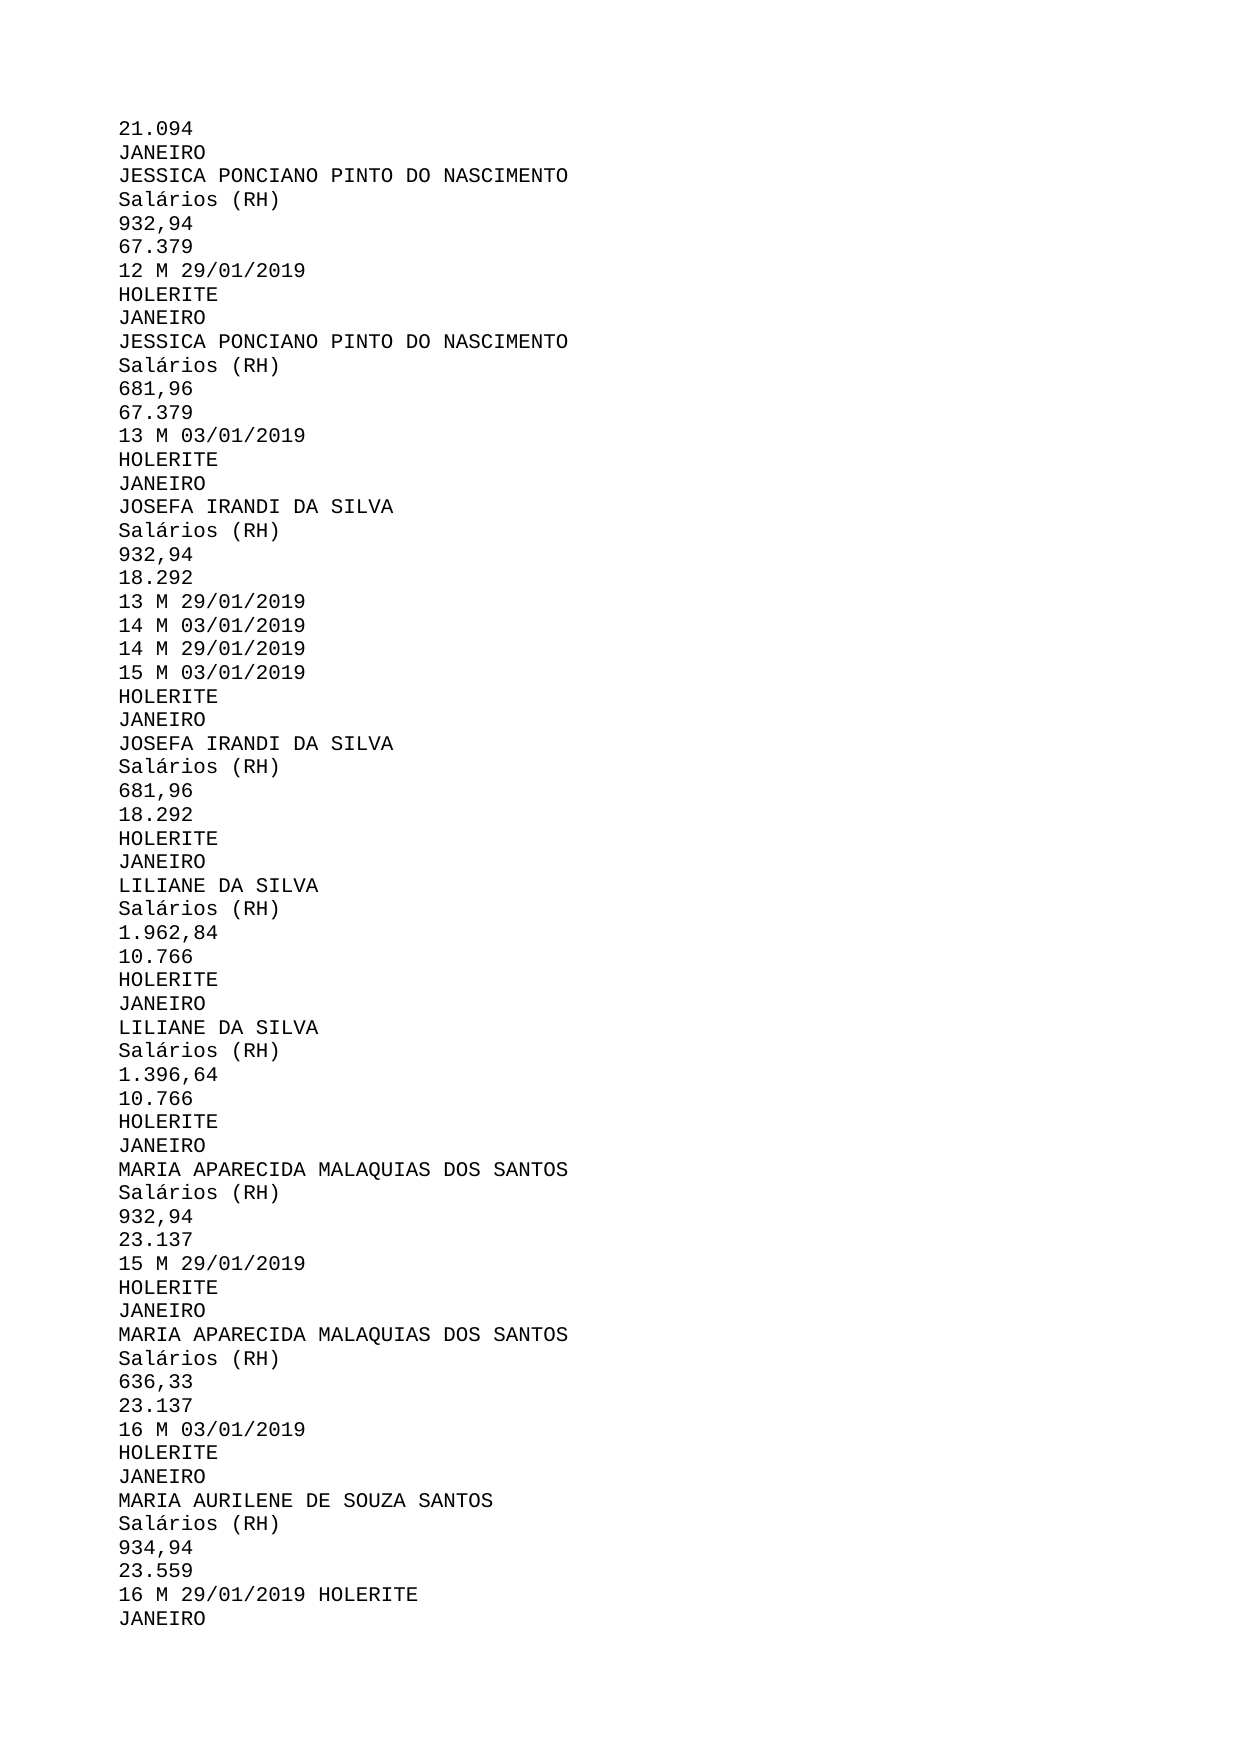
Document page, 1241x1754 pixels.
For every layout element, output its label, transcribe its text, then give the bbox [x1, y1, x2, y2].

text LILIANE DA SILVA [118, 875, 1122, 898]
text 12 M 29/01/2019 [118, 260, 1122, 284]
text 13 M 03/01/2019 [118, 426, 1122, 449]
text Salários (RH) [118, 757, 1122, 780]
text JOSEFA IRANDI DA SILVA [118, 496, 1122, 520]
text 10.766 [118, 1088, 1122, 1111]
text Salários (RH) [118, 898, 1122, 922]
text JANEIRO [118, 993, 1122, 1017]
text JANEIRO [118, 851, 1122, 875]
text 636,33 [118, 1371, 1122, 1395]
text JANEIRO [118, 473, 1122, 496]
text LILIANE DA SILVA [118, 1017, 1122, 1040]
text MARIA APARECIDA MALAQUIAS DOS SANTOS [118, 1158, 1122, 1182]
text 67.379 [118, 402, 1122, 426]
text 932,94 [118, 1206, 1122, 1229]
text 932,94 [118, 213, 1122, 236]
text JANEIRO [118, 142, 1122, 165]
text Salários (RH) [118, 354, 1122, 378]
text 16 M 03/01/2019 [118, 1419, 1122, 1442]
text HOLERITE [118, 969, 1122, 993]
text 18.292 [118, 567, 1122, 591]
text JANEIRO [118, 1300, 1122, 1324]
text Salários (RH) [118, 1348, 1122, 1371]
text JESSICA PONCIANO PINTO DO NASCIMENTO [118, 331, 1122, 354]
text 18.292 [118, 804, 1122, 827]
text HOLERITE [118, 686, 1122, 709]
text 934,94 [118, 1537, 1122, 1561]
text 681,96 [118, 378, 1122, 402]
text 14 M 29/01/2019 [118, 638, 1122, 662]
text 1.962,84 [118, 922, 1122, 946]
text 21.094 [118, 118, 1122, 142]
text 681,96 [118, 780, 1122, 804]
text 1.396,64 [118, 1064, 1122, 1088]
text JANEIRO [118, 1466, 1122, 1489]
text HOLERITE [118, 449, 1122, 473]
text HOLERITE [118, 1277, 1122, 1300]
text 16 M 29/01/2019 HOLERITE [118, 1584, 1122, 1608]
text JESSICA PONCIANO PINTO DO NASCIMENTO [118, 165, 1122, 189]
text MARIA APARECIDA MALAQUIAS DOS SANTOS [118, 1324, 1122, 1348]
text HOLERITE [118, 827, 1122, 851]
text JOSEFA IRANDI DA SILVA [118, 733, 1122, 757]
text 23.137 [118, 1229, 1122, 1253]
text 15 M 03/01/2019 [118, 662, 1122, 686]
text 932,94 [118, 544, 1122, 567]
text JANEIRO [118, 709, 1122, 733]
text 10.766 [118, 946, 1122, 969]
text MARIA AURILENE DE SOUZA SANTOS [118, 1489, 1122, 1513]
text Salários (RH) [118, 1040, 1122, 1064]
text 23.137 [118, 1395, 1122, 1419]
text 23.559 [118, 1561, 1122, 1584]
text JANEIRO [118, 307, 1122, 331]
text HOLERITE [118, 1111, 1122, 1135]
text 13 M 29/01/2019 [118, 591, 1122, 615]
text 14 M 03/01/2019 [118, 615, 1122, 638]
text HOLERITE [118, 284, 1122, 307]
text Salários (RH) [118, 1513, 1122, 1537]
text Salários (RH) [118, 520, 1122, 544]
text JANEIRO [118, 1135, 1122, 1158]
text JANEIRO [118, 1608, 1122, 1631]
text Salários (RH) [118, 189, 1122, 213]
text Salários (RH) [118, 1182, 1122, 1206]
text HOLERITE [118, 1442, 1122, 1466]
text 15 M 29/01/2019 [118, 1253, 1122, 1277]
text 67.379 [118, 236, 1122, 260]
